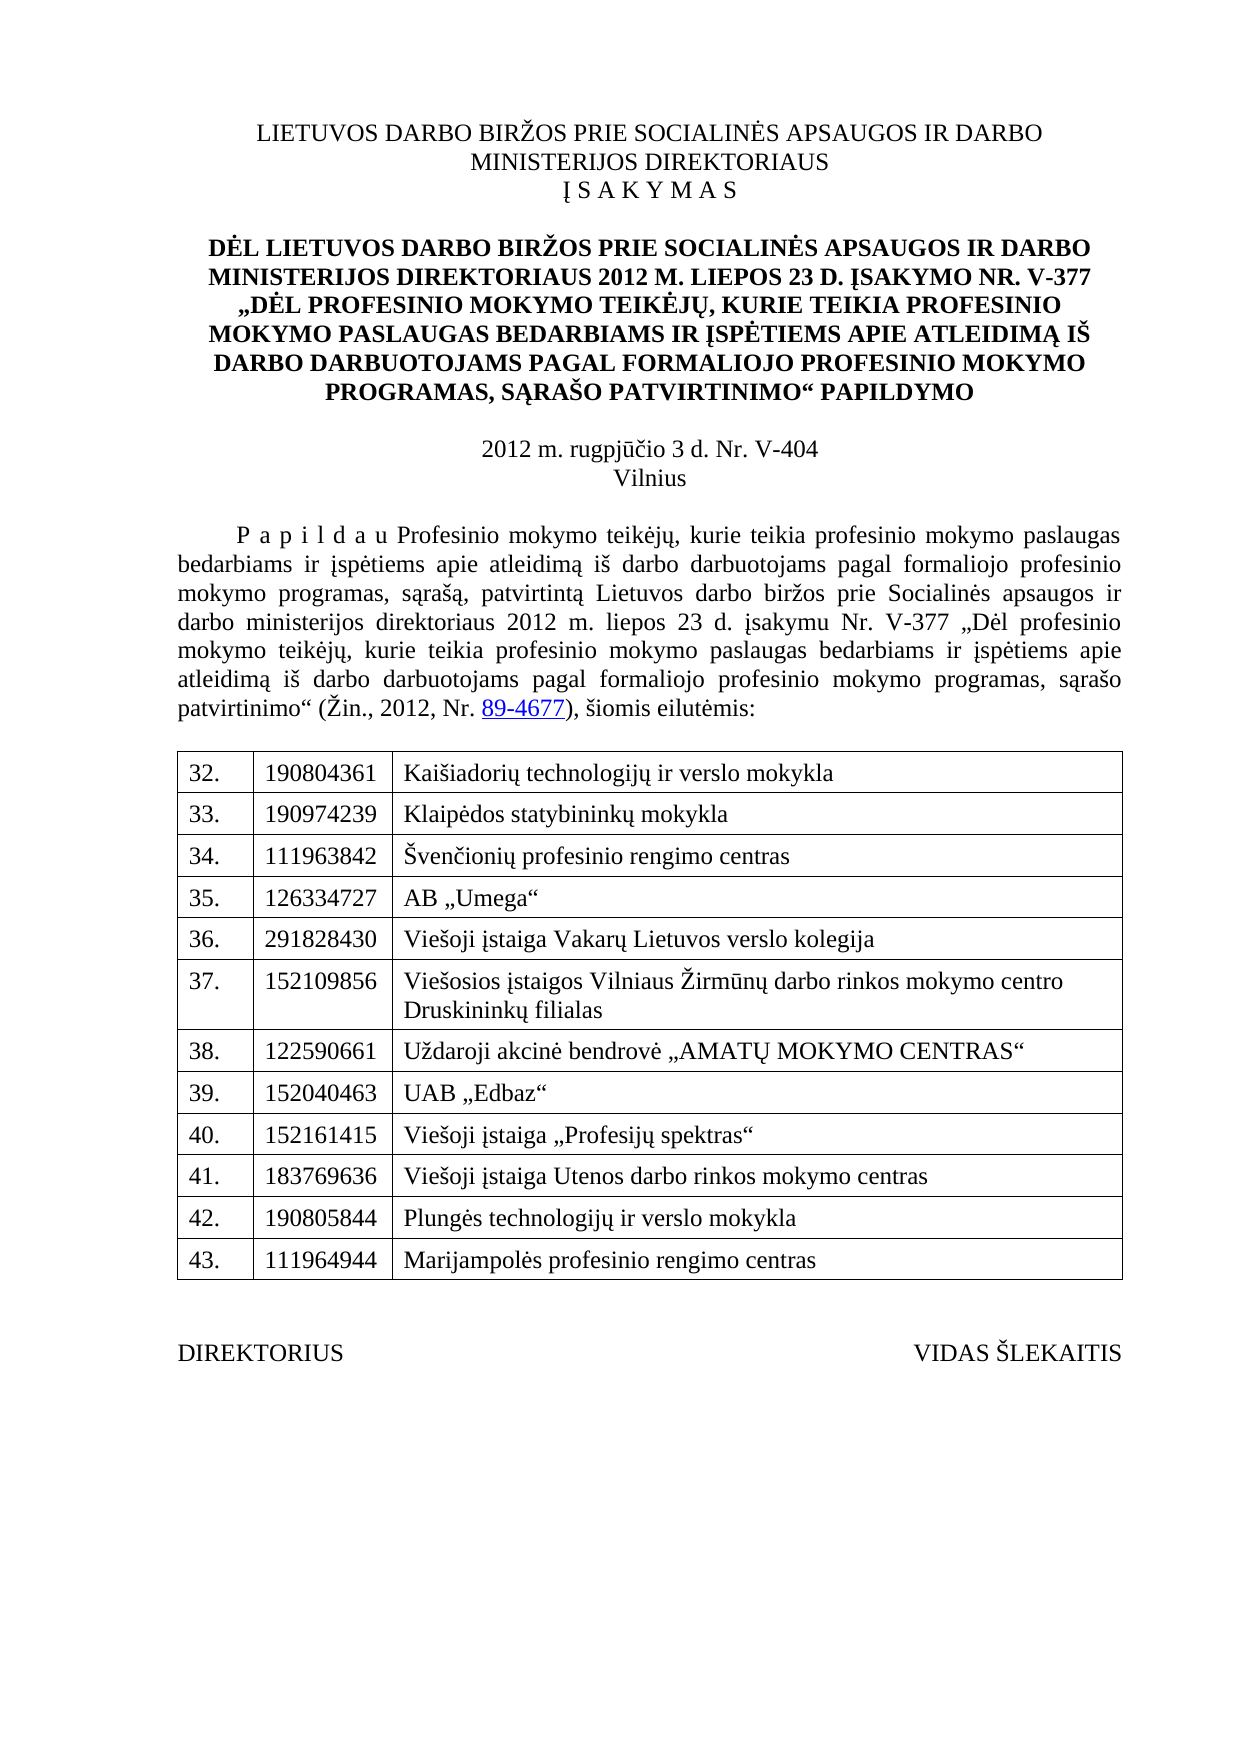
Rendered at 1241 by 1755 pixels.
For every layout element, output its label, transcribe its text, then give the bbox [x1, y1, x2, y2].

table_cell 43. [178, 1239, 253, 1279]
table_cell 111964944 [254, 1239, 392, 1279]
table_cell 291828430 [254, 918, 392, 959]
table_cell 37. [178, 960, 253, 1029]
table_header 190804361 [254, 752, 392, 792]
table_cell Uždaroji akcinė bendrovė „AMATŲ MOKYMO CENTRAS“ [393, 1030, 1122, 1071]
text Direktorius Vidas Šlekaitis [177, 1338, 1122, 1367]
table_cell 183769636 [254, 1155, 392, 1196]
table_cell Viešoji įstaiga „Profesijų spektras“ [393, 1114, 1122, 1154]
text Į S A K Y M A S [177, 176, 1122, 204]
text 2012 m. rugpjūčio 3 d. Nr. V-404 [177, 434, 1122, 463]
table_cell 36. [178, 918, 253, 959]
table_cell Viešoji įstaiga Utenos darbo rinkos mokymo centras [393, 1155, 1122, 1196]
table_cell Viešoji įstaiga Vakarų Lietuvos verslo kolegija [393, 918, 1122, 959]
text LIETUVOS DARBO BIRŽOS prie socialinės apsaugos ir darbo ministerijos DIREKTORIAUS [177, 118, 1122, 176]
table_cell AB „Umega“ [393, 877, 1122, 917]
table_cell 152161415 [254, 1114, 392, 1154]
table_cell Klaipėdos statybininkų mokykla [393, 793, 1122, 834]
table_cell 152040463 [254, 1072, 392, 1113]
table_cell 190974239 [254, 793, 392, 834]
text Vilnius [177, 463, 1122, 492]
table_cell Švenčionių profesinio rengimo centras [393, 835, 1122, 876]
table_cell 38. [178, 1030, 253, 1071]
table_cell Viešosios įstaigos Vilniaus Žirmūnų darbo rinkos mokymo centro Druskininkų filialas [393, 960, 1122, 1029]
table_cell 152109856 [254, 960, 392, 1029]
table_cell Marijampolės profesinio rengimo centras [393, 1239, 1122, 1279]
table_cell 41. [178, 1155, 253, 1196]
table_cell 111963842 [254, 835, 392, 876]
table_cell 122590661 [254, 1030, 392, 1071]
table_cell 39. [178, 1072, 253, 1113]
table_cell 35. [178, 877, 253, 917]
text P a p i l d a u Profesinio mokymo teikėjų, kurie teikia profesinio mokymo paslaugas bedarbiams ir įspėtiems apie atleidimą iš darbo darbuotojams pagal formaliojo profesinio mokymo programas, sąrašą, patvirtintą Lietuvos darbo biržos prie Socialinės apsaugos ir darbo ministerijos direktoriaus 2012 m. liepos 23 d. įsakymu Nr. V-377 „Dėl profesinio mokymo teikėjų, kurie teikia profesinio mokymo paslaugas bedarbiams ir įspėtiems apie atleidimą iš darbo darbuotojams pagal formaliojo profesinio mokymo programas, sąrašo patvirtinimo“ (Žin., 2012, Nr. 89-4677), šiomis eilutėmis: [177, 521, 1122, 722]
table_cell UAB „Edbaz“ [393, 1072, 1122, 1113]
table_cell 126334727 [254, 877, 392, 917]
table_cell Plungės technologijų ir verslo mokykla [393, 1197, 1122, 1238]
table_header Kaišiadorių technologijų ir verslo mokykla [393, 752, 1122, 792]
table_cell 40. [178, 1114, 253, 1154]
table_header 32. [178, 752, 253, 792]
table_cell 33. [178, 793, 253, 834]
table_cell 190805844 [254, 1197, 392, 1238]
text DĖL Lietuvos darbo biržos prie socialinės apsaugos ir darbo ministerijos direktoriaus 2012 m. liepos 23 d. įsakymo Nr. V-377 „Dėl Profesinio mokymo teikėjų, kurie teikia profesinio mokymo paslaugas bedarbiams ir įspėtiems apie atleidimą iš darbo darbuotojams pagal formaliojo profesinio mokymo programas, sąrašo patvirtinimo“ papildymo [177, 233, 1122, 406]
table_cell 34. [178, 835, 253, 876]
table_cell 42. [178, 1197, 253, 1238]
